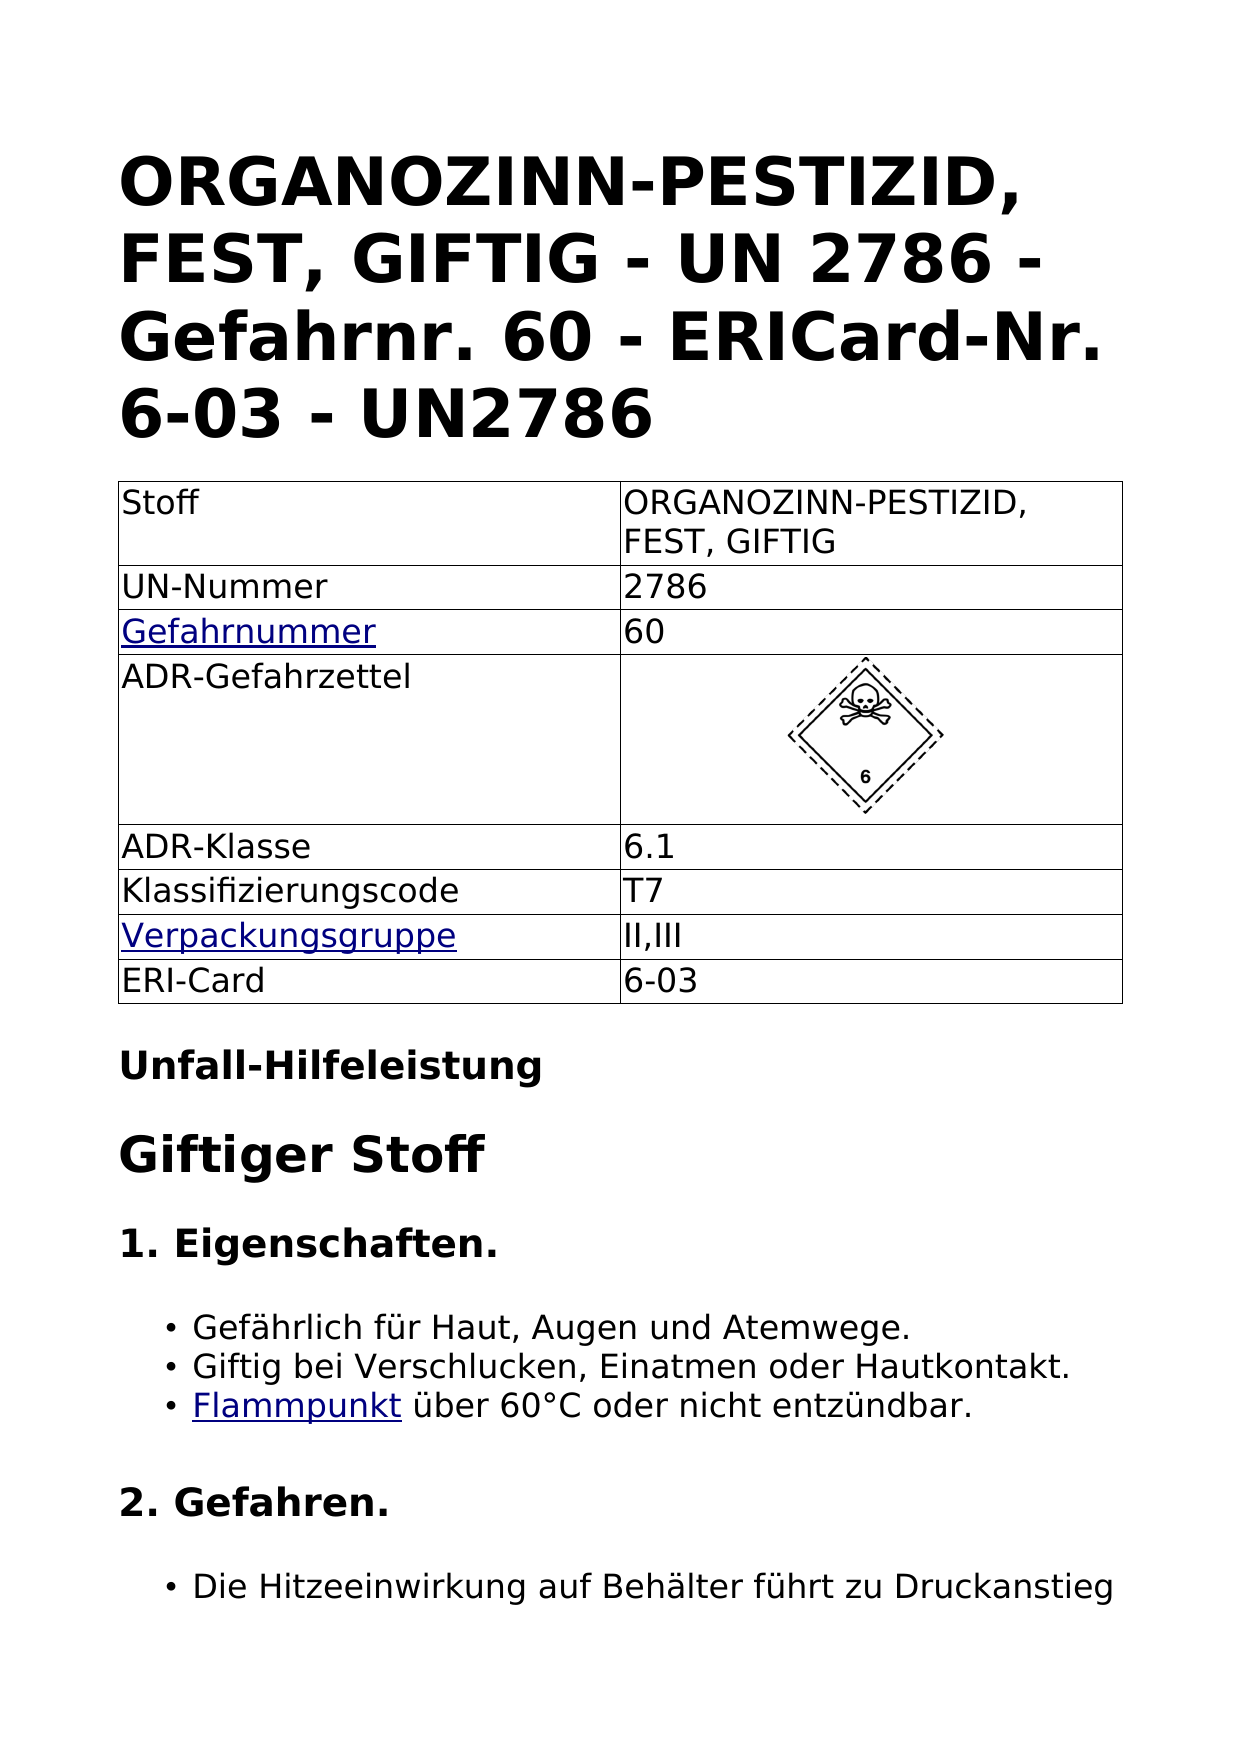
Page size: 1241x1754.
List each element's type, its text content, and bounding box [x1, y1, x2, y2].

list Gefährlich für Haut, Augen und Atemwege. [177, 1309, 1122, 1348]
table_cell 60 [621, 610, 1122, 654]
subtitle 1. Eigenschaften. [118, 1222, 1122, 1267]
table_cell T7 [621, 870, 1122, 914]
table_cell 6-03 [621, 960, 1122, 1003]
list Giftig bei Verschlucken, Einatmen oder Hautkontakt. [177, 1348, 1122, 1387]
picture [787, 657, 944, 814]
table_cell UN-Nummer [119, 566, 620, 609]
table_cell [621, 655, 1122, 824]
table_cell 6.1 [621, 825, 1122, 869]
table_cell 2786 [621, 566, 1122, 609]
subtitle ORGANOZINN-PESTIZID, FEST, GIFTIG - UN 2786 - Gefahrnr. 60 - ERICard-Nr. 6-03 - UN2786 [118, 143, 1122, 453]
table_cell Klassifizierungscode [119, 870, 620, 914]
table_cell ADR-Gefahrzettel [119, 655, 620, 824]
subtitle Unfall-Hilfeleistung [118, 1043, 1122, 1088]
table_cell ADR-Klasse [119, 825, 620, 869]
list Die Hitzeeinwirkung auf Behälter führt zu Druckanstieg [177, 1567, 1122, 1606]
list Flammpunkt über 60°C oder nicht entzündbar. [177, 1387, 1122, 1425]
subtitle 2. Gefahren. [118, 1480, 1122, 1525]
table_cell II,III [621, 915, 1122, 958]
table_cell Verpackungsgruppe [119, 915, 620, 958]
table_header ORGANOZINN-PESTIZID, FEST, GIFTIG [621, 482, 1122, 564]
table_cell ERI-Card [119, 960, 620, 1003]
table_header Stoff [119, 482, 620, 564]
table_cell Gefahrnummer [119, 610, 620, 654]
subtitle Giftiger Stoff [118, 1126, 1122, 1184]
